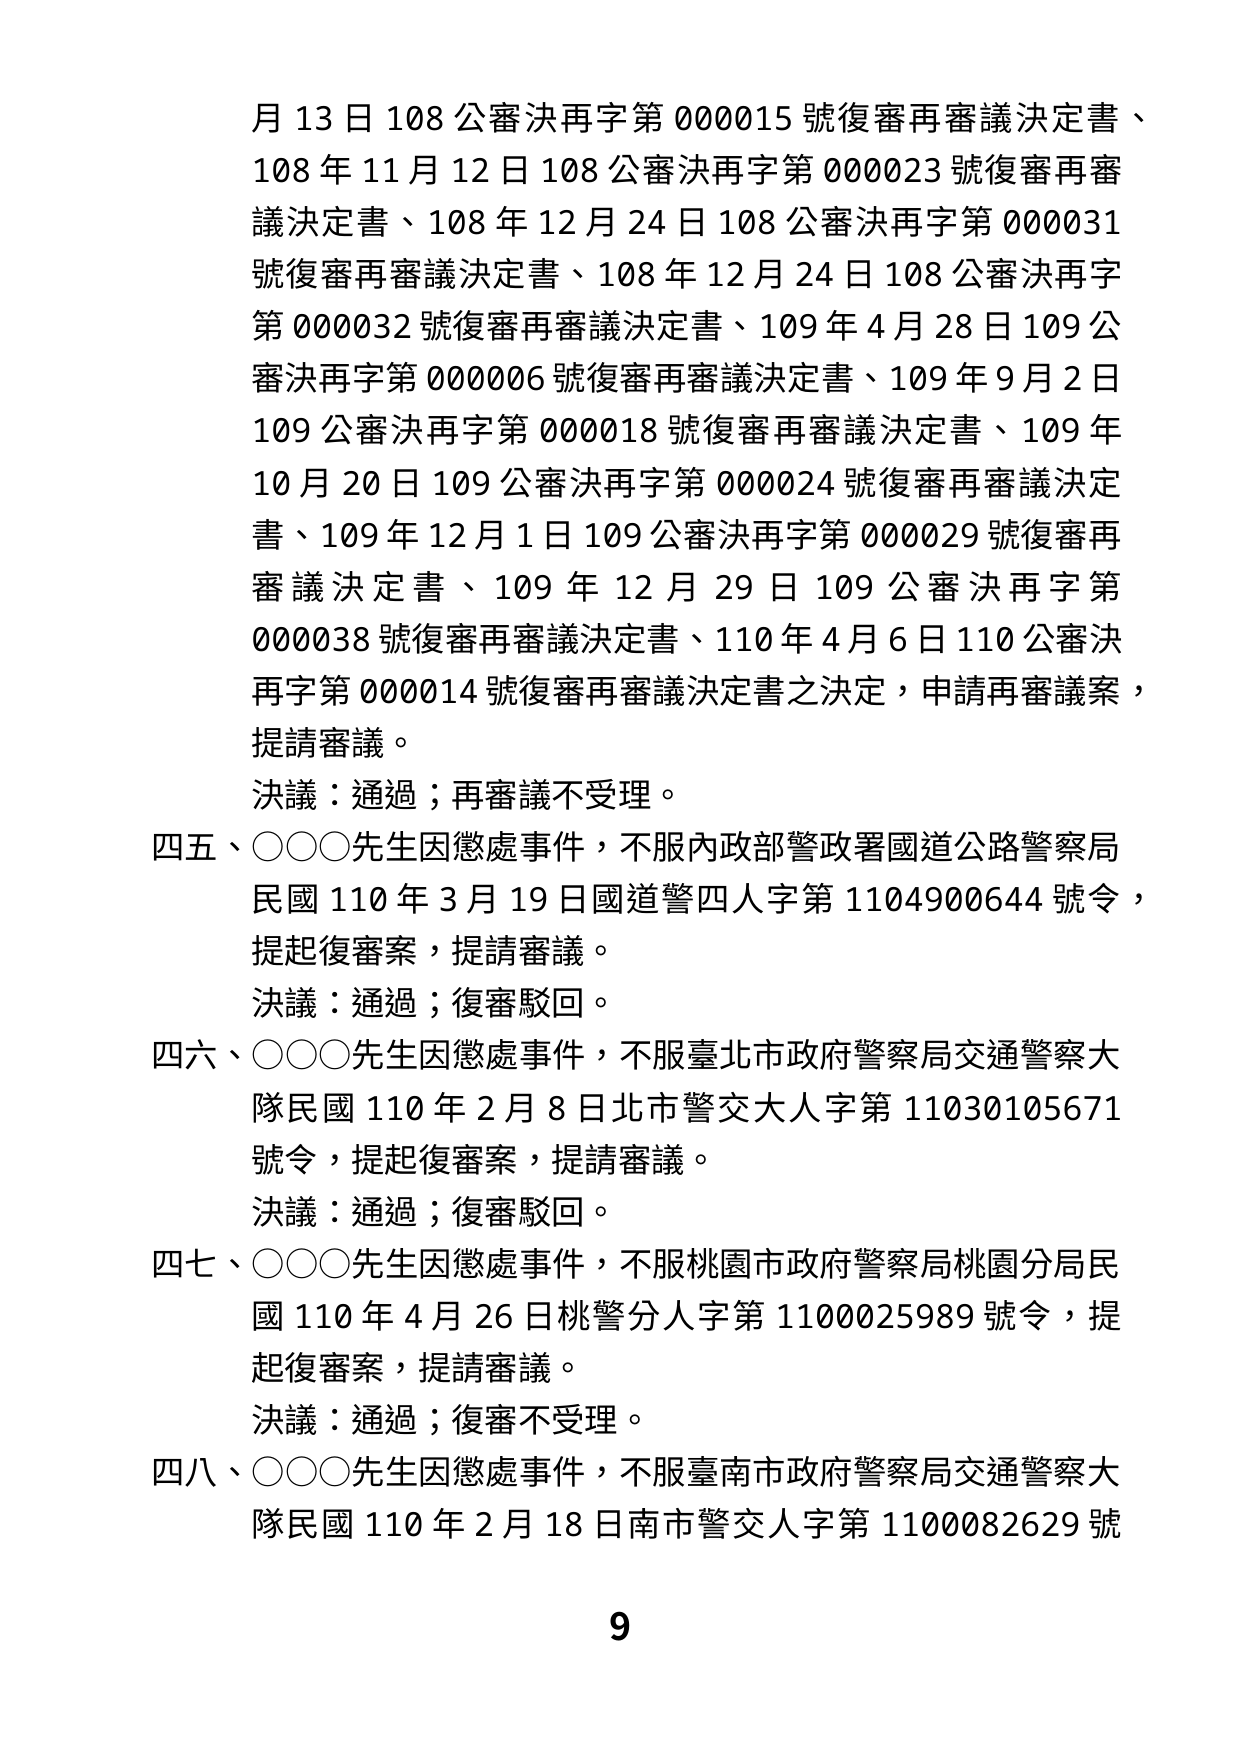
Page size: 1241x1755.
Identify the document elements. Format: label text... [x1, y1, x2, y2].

text 四五、○○○先生因懲處事件，不服內政部警政署國道公路警察局民國110年3月19日國道警四人字第1104900644號令，提起復審案，提請審議。 [118, 818, 1122, 974]
text 四六、○○○先生因懲處事件，不服臺北市政府警察局交通警察大隊民國110年2月8日北市警交大人字第11030105671號令，提起復審案，提請審議。 [118, 1026, 1122, 1182]
text 四八、○○○先生因懲處事件，不服臺南市政府警察局交通警察大隊民國110年2月18日南市警交人字第1100082629號 [118, 1443, 1122, 1547]
text 決議：通過；再審議不受理。 [251, 766, 1122, 818]
text 四四、○○○女士因退休金事件，不服本會民國108年1月22日108公審決字第187600號復審決定書、108年4月30日108公審決再字第000006號復審再審議決定書、108年8月13日108公審決再字第000015號復審再審議決定書、108年11月12日108公審決再字第000023號復審再審議決定書、108年12月24日108公審決再字第000031號復審再審議決定書、108年12月24日108公審決再字第000032號復審再審議決定書、109年4月28日109公審決再字第000006號復審再審議決定書、109年9月2日109公審決再字第000018號復審再審議決定書、109年10月20日109公審決再字第000024號復審再審議決定書、109年12月1日109公審決再字第000029號復審再審議決定書、109年12月29日109公審決再字第000038號復審再審議決定書、110年4月6日110公審決再字第000014號復審再審議決定書之決定，申請再審議案，提請審議。 [118, 89, 1122, 766]
text 決議：通過；復審不受理。 [251, 1391, 1122, 1443]
text 四七、○○○先生因懲處事件，不服桃園市政府警察局桃園分局民國110年4月26日桃警分人字第1100025989號令，提起復審案，提請審議。 [118, 1234, 1122, 1391]
text 決議：通過；復審駁回。 [251, 1182, 1122, 1234]
text 決議：通過；復審駁回。 [251, 974, 1122, 1026]
